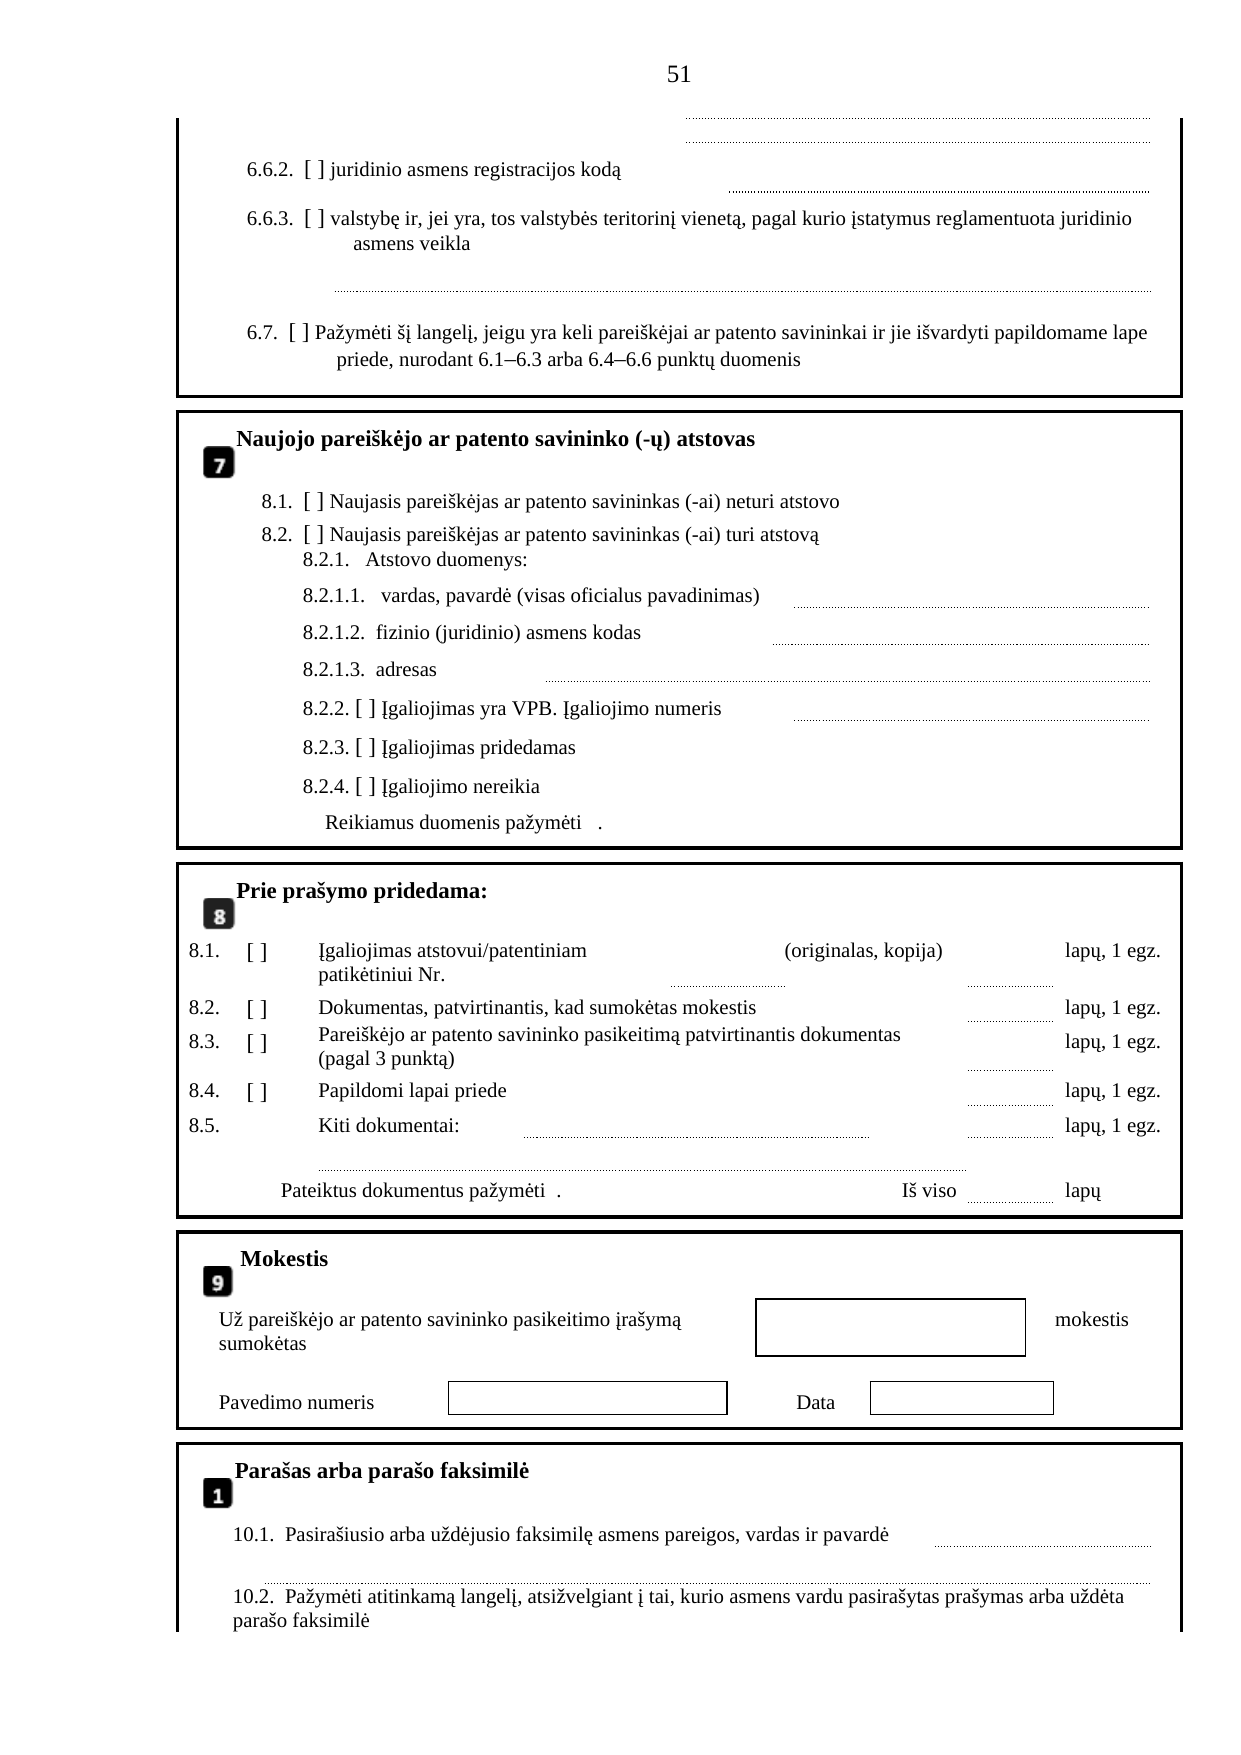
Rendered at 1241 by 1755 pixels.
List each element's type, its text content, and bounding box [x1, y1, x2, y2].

table_cell [179, 255, 334, 291]
table_cell [757, 1300, 1025, 1355]
table_cell [179, 1381, 207, 1414]
table_cell [1151, 191, 1180, 255]
table_cell [871, 1382, 1053, 1414]
table_cell [968, 1170, 1054, 1202]
table_cell [179, 1355, 1180, 1381]
table_cell lapų, 1 egz. [1054, 1021, 1180, 1070]
table_cell lapų, 1 egz. [1054, 1105, 1180, 1137]
table_header Naujojo pareiškėjo ar patento savininko (-ų) atstovas 8.1. [ ][] Naujasis pareiškėjas ar patento savininkas (-ai) neturi atstovo 8.2. [ ][] Naujasis pareiškėjas ar patento savininkas (-ai) turi atstovą [179, 413, 1180, 547]
table_cell [665, 720, 1151, 760]
table_cell [235, 1105, 318, 1137]
table_cell [265, 1546, 1151, 1583]
table_cell [1151, 644, 1180, 681]
table_cell 10.2. Pažymėti atitinkamą langelį, atsižvelgiant į tai, kurio asmens vardu pasirašytas prašymas arba uždėta parašo faksimilė [221, 1583, 1180, 1632]
table_cell Iš viso [803, 1170, 968, 1202]
table_cell 10.1. Pasirašiusio arba uždėjusio faksimilę asmens pareigos, vardas ir pavardė [221, 1510, 935, 1546]
table_cell [235, 371, 1180, 395]
table_cell Už pareiškėjo ar patento savininko pasikeitimo įrašymą sumokėtas [208, 1298, 755, 1355]
table_cell [179, 316, 235, 371]
table_cell [546, 644, 1151, 681]
table_cell [1054, 1381, 1180, 1414]
table_header Prie prašymo pridedama: [179, 865, 1180, 931]
table_cell [935, 1510, 1151, 1546]
table_cell [179, 1583, 221, 1632]
table_cell 8.2.4. [ ][] Įgaliojimo nereikia [291, 760, 643, 798]
table_cell [ ][] [235, 931, 318, 986]
table_cell 6.6.1. [ ][] juridinio asmens teisinę formą [235, 118, 686, 142]
table_cell [335, 255, 1151, 291]
table_cell [179, 547, 291, 571]
table_cell [179, 291, 235, 316]
table_header Mokestis [179, 1234, 1151, 1298]
table_cell [179, 1298, 207, 1355]
table_cell [235, 1137, 318, 1169]
table_cell 6.7. [ ][] Pažymėti šį langelį, jeigu yra keli pareiškėjai ar patento savininkai ir jie išvardyti papildomame lape priede, nurodant 6.1–6.3 arba 6.4–6.6 punktų duomenis [235, 316, 1180, 371]
table_cell [179, 118, 235, 142]
table_cell [235, 291, 1180, 316]
table_cell [179, 760, 291, 798]
table_cell [1151, 1510, 1180, 1546]
table_cell Pareiškėjo ar patento savininko pasikeitimą patvirtinantis dokumentas (pagal 3 punktą) [319, 1021, 968, 1070]
table_cell [ ][] [235, 986, 318, 1021]
table_cell [1151, 1546, 1180, 1583]
table_cell [578, 1070, 968, 1105]
table_cell [179, 1414, 1180, 1427]
table_cell Papildomi lapai priede [319, 1070, 578, 1105]
table_cell 6.6.2. [ ][] juridinio asmens registracijos kodą [235, 142, 729, 191]
table_cell [968, 931, 1054, 986]
table_header [1151, 1234, 1180, 1298]
table_cell [773, 607, 1151, 644]
table_cell [179, 1202, 1180, 1215]
table_header Parašas arba parašo faksimilė [179, 1445, 1180, 1510]
table_cell 8.2.1.3. adresas [291, 644, 546, 681]
table_cell [1151, 142, 1180, 191]
table_cell 8.2. [179, 986, 235, 1021]
table_cell [968, 986, 1054, 1021]
table_cell 8.3. [179, 1021, 235, 1070]
table_cell [179, 1546, 264, 1583]
table_cell 8.2.1.2. fizinio (juridinio) asmens kodas [291, 607, 773, 644]
table_cell [ ][] [235, 1070, 318, 1105]
table_cell Kiti dokumentai: [319, 1105, 524, 1137]
table_cell Reikiamus duomenis pažymėti [X]. [179, 798, 1180, 834]
table_cell lapų, 1 egz. [1054, 1070, 1180, 1105]
table_cell [179, 371, 235, 395]
table_cell 8.5. [179, 1105, 235, 1137]
table_cell [868, 1105, 968, 1137]
table_cell [179, 720, 291, 760]
table_cell [ ][] [235, 1021, 318, 1070]
table_cell lapų [1054, 1170, 1180, 1202]
table_cell Įgaliojimas atstovui/patentiniam patikėtiniui Nr. [319, 931, 671, 986]
table_cell [1151, 760, 1180, 798]
table_cell [319, 1137, 968, 1169]
table_cell [671, 931, 785, 986]
table_cell [179, 644, 291, 681]
table_cell [1151, 571, 1180, 607]
table_cell [179, 607, 291, 644]
table_cell [1151, 118, 1180, 142]
table_cell [524, 1105, 868, 1137]
table_cell [794, 681, 1151, 720]
table_cell Pateiktus dokumentus pažymėti [X]. [179, 1170, 803, 1202]
table_cell mokestis [1026, 1298, 1180, 1355]
table_cell [1151, 681, 1180, 720]
table_cell [968, 1137, 1054, 1169]
table_cell 8.2.2. [ ][] Įgaliojimas yra VPB. Įgaliojimo numeris [291, 681, 794, 720]
table_cell [179, 191, 235, 255]
table_cell [728, 1381, 785, 1414]
table_cell [179, 1137, 235, 1169]
table_cell 8.4. [179, 1070, 235, 1105]
table_cell lapų, 1 egz. [1054, 931, 1180, 986]
table_cell 8.2.1.1. vardas, pavardė (visas oficialus pavadinimas) [291, 571, 794, 607]
table_cell [968, 1021, 1054, 1070]
table_cell Dokumentas, patvirtinantis, kad sumokėtas mokestis [319, 986, 968, 1021]
table_cell [179, 142, 235, 191]
table_cell [794, 571, 1151, 607]
table_cell 8.2.1. Atstovo duomenys: [291, 547, 1180, 571]
table_cell lapų, 1 egz. [1054, 986, 1180, 1021]
table_cell [1151, 255, 1180, 291]
table_cell 6.6.3. [ ][] valstybę ir, jei yra, tos valstybės teritorinį vienetą, pagal kurio įstatymus reglamentuota juridinio asmens veikla [235, 191, 1151, 255]
table_cell [179, 571, 291, 607]
table_cell [686, 118, 1151, 142]
table_cell 8.1. [179, 931, 235, 986]
table_cell [1054, 1137, 1180, 1169]
table_cell [449, 1382, 726, 1414]
table_cell Pavedimo numeris [208, 1381, 448, 1414]
table_cell [968, 1105, 1054, 1137]
table_cell Data [785, 1381, 870, 1414]
table_cell [179, 681, 291, 720]
table_cell [1151, 607, 1180, 644]
table_cell [179, 1510, 221, 1546]
table_cell [729, 142, 1151, 191]
table_cell [179, 835, 1180, 846]
table_cell (originalas, kopija) [785, 931, 968, 986]
table_cell [643, 760, 1151, 798]
table_cell 8.2.3. [ ][] Įgaliojimas pridedamas [291, 720, 664, 760]
table_cell [1151, 720, 1180, 760]
table_cell [968, 1070, 1054, 1105]
